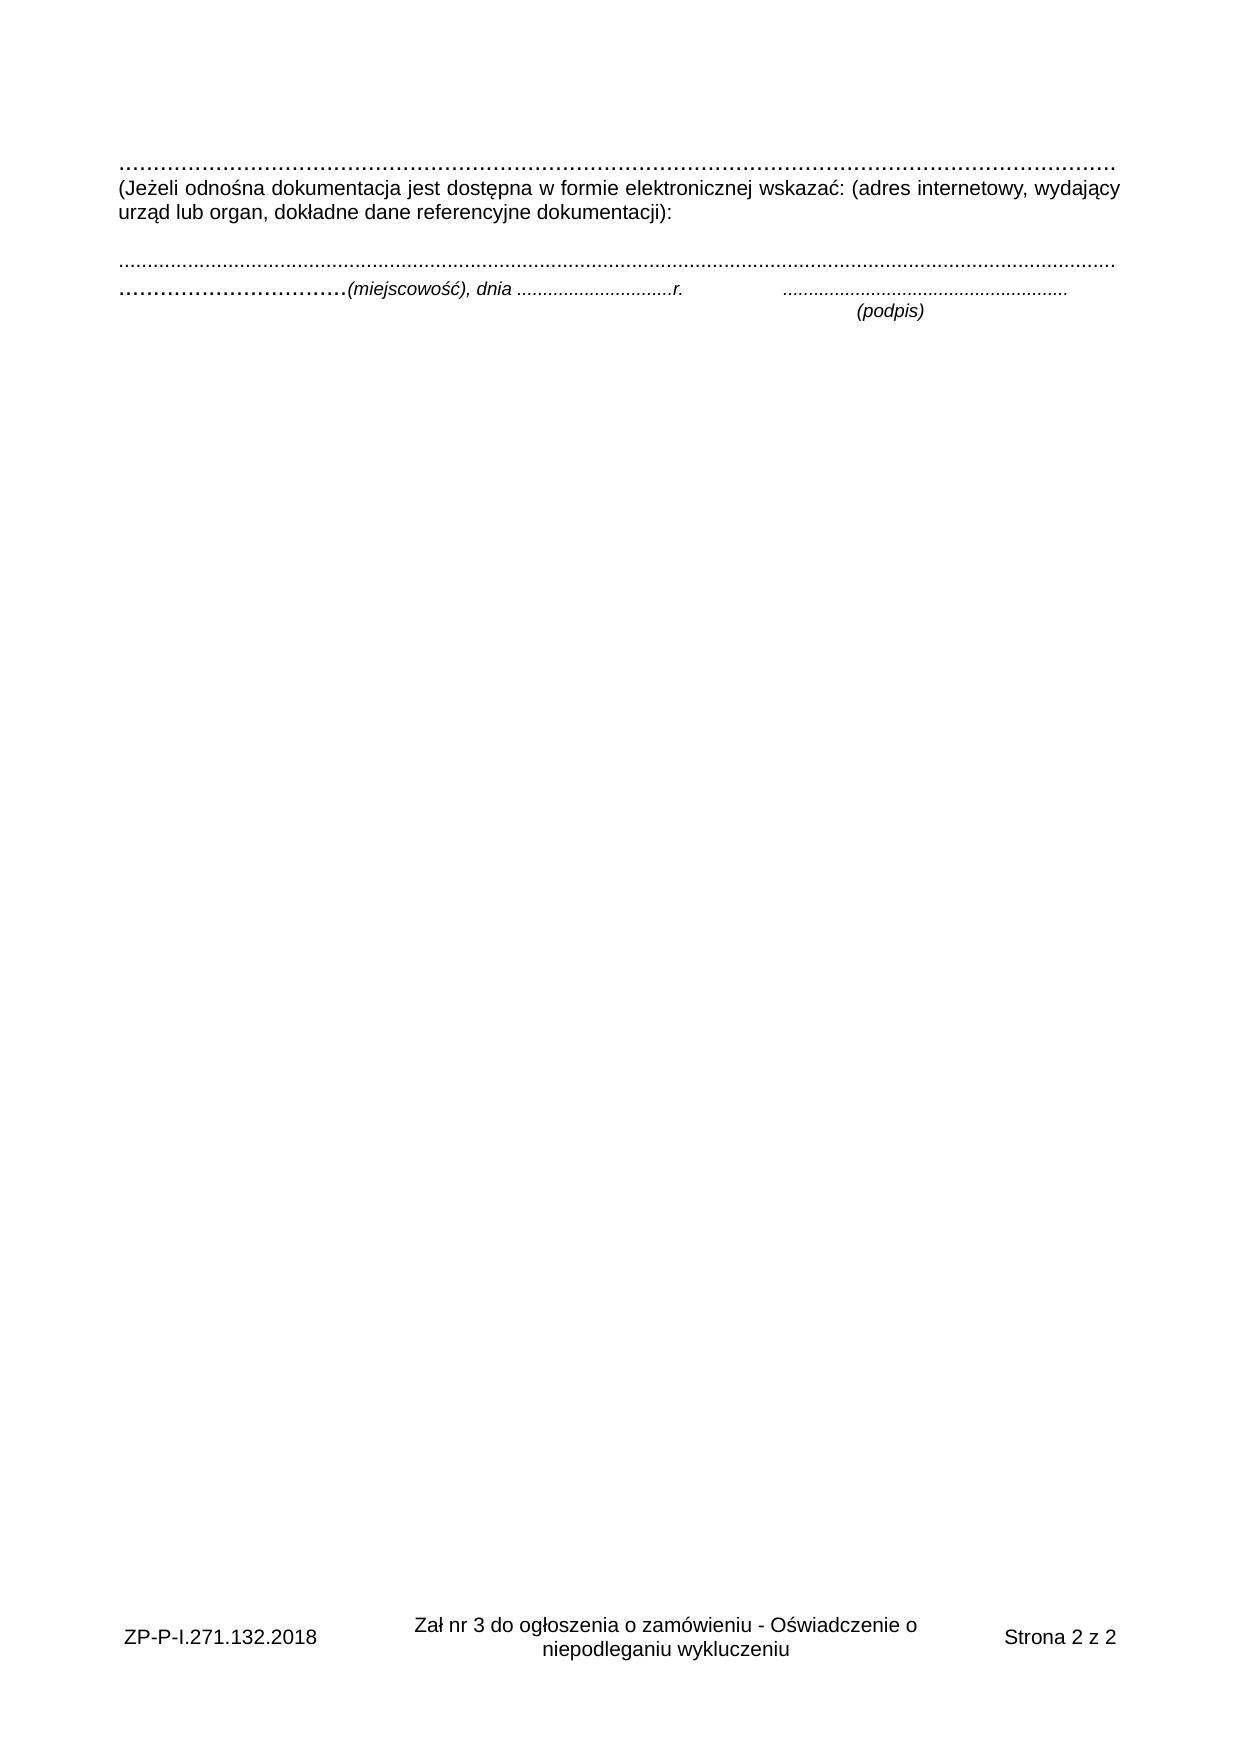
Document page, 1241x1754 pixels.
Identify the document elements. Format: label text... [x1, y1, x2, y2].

text (podpis) [118, 300, 1122, 322]
text (Jeżeli odnośna dokumentacja jest dostępna w formie elektronicznej wskazać: (adres internetowy, wydający urząd lub organ, dokładne dane referencyjne dokumentacji): [118, 176, 1122, 223]
text ................................................................................................................................................ [118, 147, 1122, 176]
text ............................................................................................................................................................................. [118, 247, 1122, 271]
text .................................(miejscowość), dnia ..............................r. ....................................................... [118, 271, 1122, 300]
